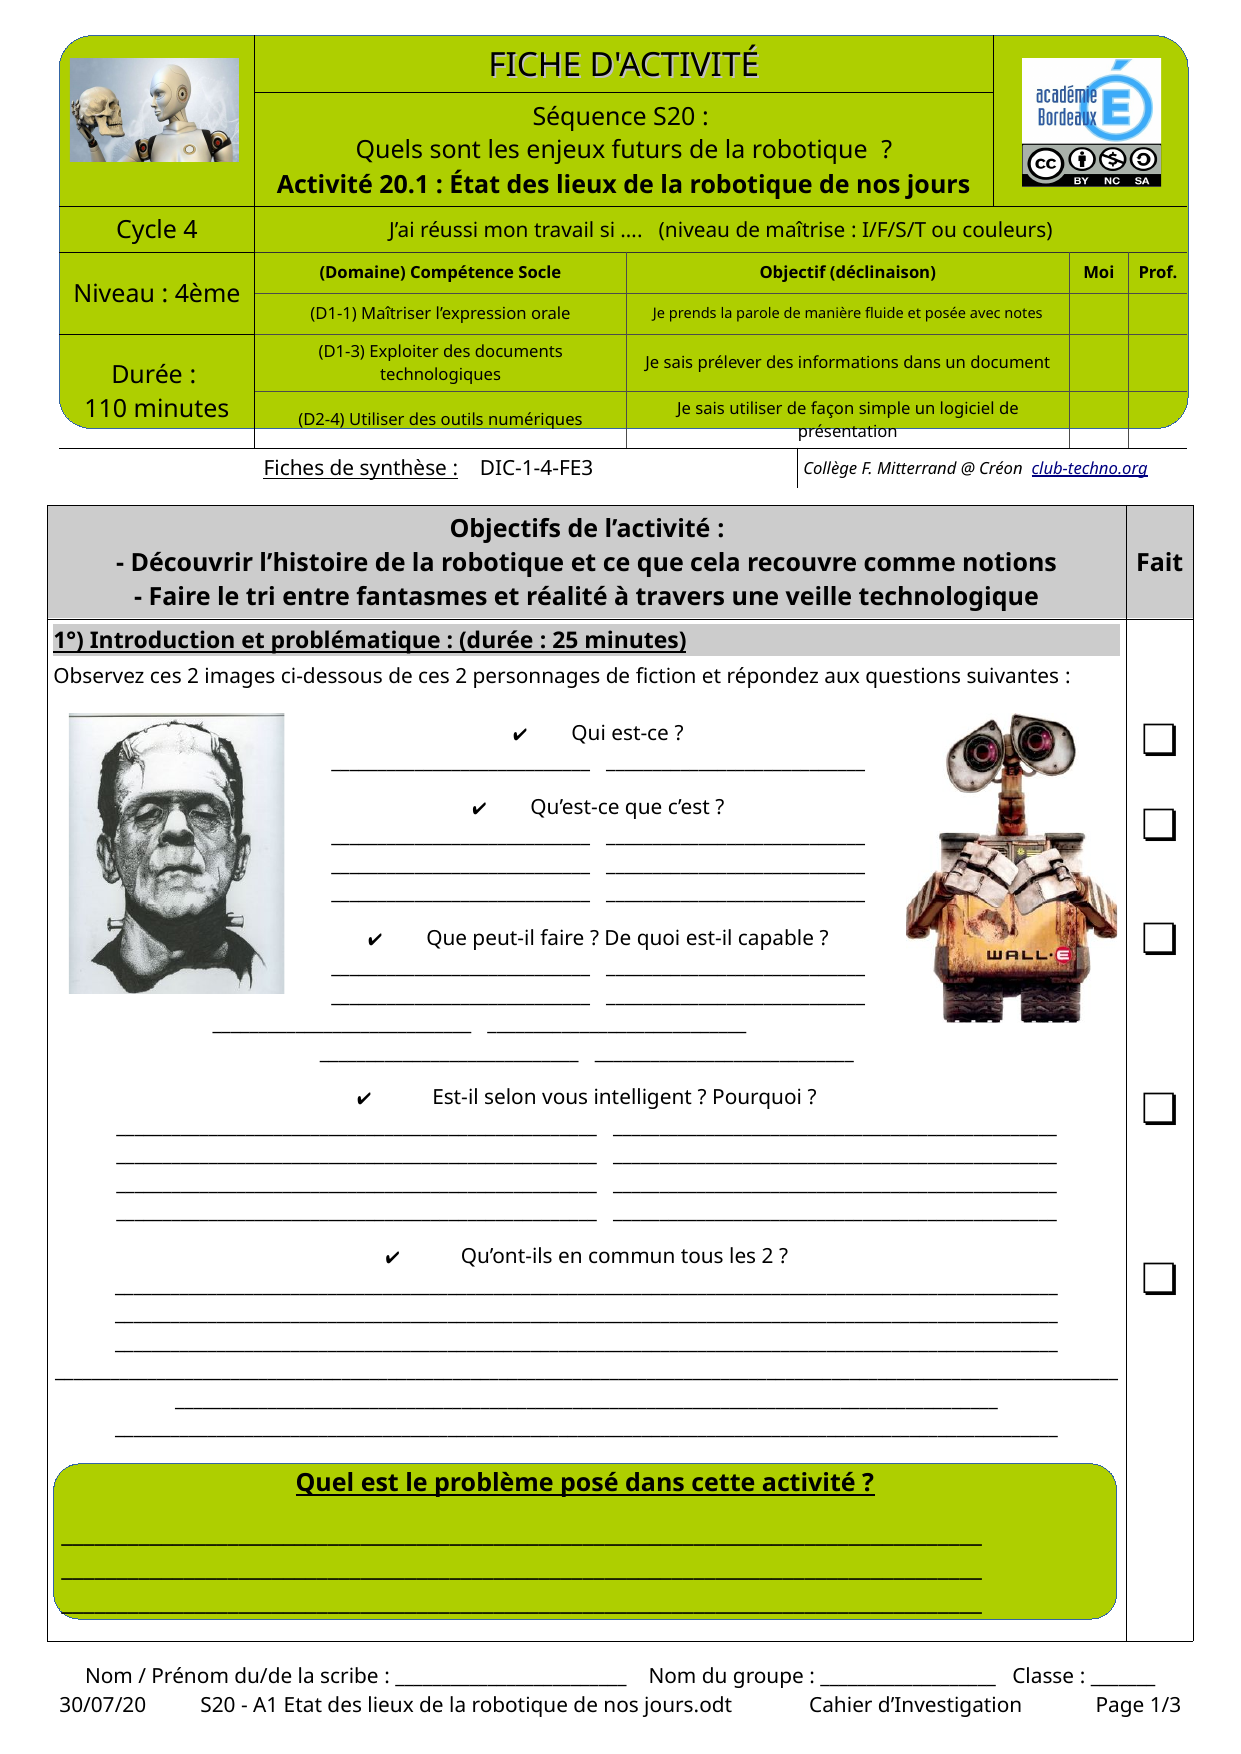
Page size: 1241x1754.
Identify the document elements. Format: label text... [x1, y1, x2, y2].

table_header Objectifs de l’activité : - Découvrir l’histoire de la robotique et ce que cela recouvre comme notions - Faire le tri entre fantasmes et réalité à travers une veille technologique [48, 506, 1126, 618]
table_cell [1129, 408, 1187, 448]
picture [68, 713, 285, 994]
table_cell Fiches de synthèse : DIC-1-4-FE3 [59, 449, 797, 488]
picture [1022, 58, 1162, 187]
table_header [59, 35, 87, 60]
table_cell ❏ ❏ ❏ ❏ ❏ [1127, 620, 1193, 1641]
picture [69, 58, 239, 162]
table_cell Durée : 110 minutes [59, 404, 254, 448]
table_cell (D2-4) Utiliser des outils numériques [255, 429, 626, 448]
table_header Fait [1127, 506, 1193, 618]
table_cell Collège F. Mitterrand @ Créon club-techno.org [798, 449, 1187, 488]
table_cell [1070, 429, 1128, 448]
table_cell Je sais utiliser de façon simple un logiciel de présentation [627, 429, 1069, 448]
table_cell 1°) Introduction et problématique : (durée : 25 minutes) Observez ces 2 images ci-dessous de ces 2 personnages de fiction et répondez aux questions suivantes : Qui est-ce ? ____________________________ ____________________________ Qu’est-ce que c’est ? ____________________________ ____________________________ ____________________________ ____________________________ ____________________________ ____________________________ Que peut-il faire ? De quoi est-il capable ? ____________________________ ____________________________ ____________________________ ____________________________ ____________________________ ____________________________ ____________________________ ____________________________ Est-il selon vous intelligent ? Pourquoi ? ____________________________________________________ ________________________________________________ ____________________________________________________ ________________________________________________ ____________________________________________________ ________________________________________________ ____________________________________________________ ________________________________________________ Qu’ont-ils en commun tous les 2 ? ______________________________________________________________________________________________________ ______________________________________________________________________________________________________ ______________________________________________________________________________________________________ ____________________________________________________________________________________________________________________________________________________________________________________________________________ ______________________________________________________________________________________________________ 2°) La veille technologique : (durée : 55 minutes + 30 minutes oral) Le travail qui suit est un travail d’analyse de documents dans un site web afin d’en retirer des informations qui vous semblent les plus pertinentes, ceci afin de réaliser un diaporama et de le présenter à l’oral devant la classe. Il vous faudra d’abord choisir le thème que vous voulez présenter et ensuite prendre le temps de lire les ressources liées à ce thème. Vous vous limiterez à ces ressources et n’irez pas sur d’autres sites. Vous allez réaliser un diaporama sur un thème choisi dans le tableau ci-dessous en utilisant le module « Impress » (« présentation ») de LibreOffice. Vous répondrez au cahier des charges ci-dessous : Une fois le diaporama terminé, copiez-le et collez-le dans le lecteur de la classe pour que le professeur le vérifie. Annoncez-le au professeur. Structure de la présentation orale : 3 minutes à l’oral avec le plus d’illustrations possibles Le diaporama doit être structuré en plusieurs diapositives qui permettent chacune de rendre compte d’une idée à la fois ! Vous pouvez créer autant de diapositives que vous le souhaitez Chaque membre du groupe doit prendre la parole ! Vous citerez votre source (adresse du site) [48, 620, 1126, 1641]
table_header [1160, 35, 1187, 56]
picture [906, 713, 1118, 1023]
